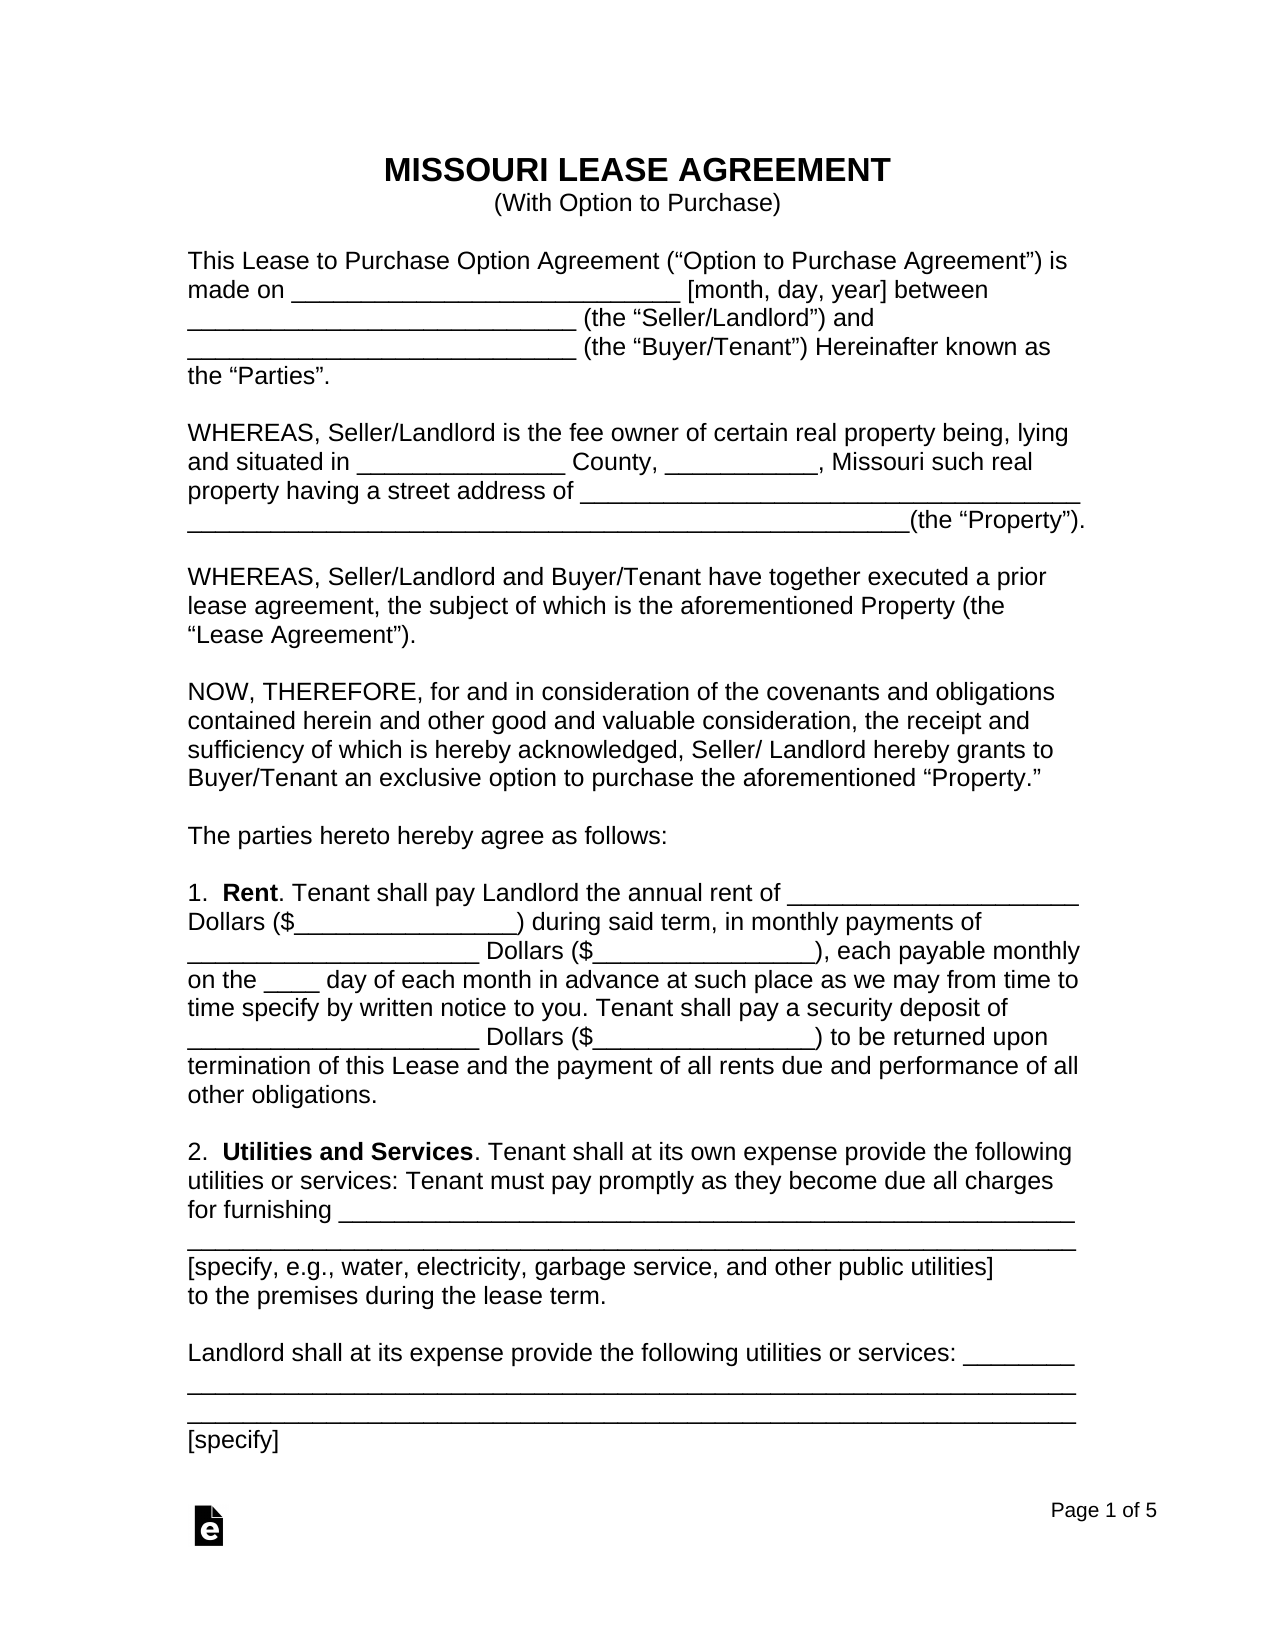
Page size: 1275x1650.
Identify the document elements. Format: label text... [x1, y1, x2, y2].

text WHEREAS, Seller/Landlord is the fee owner of certain real property being, lying and situated in _______________ County, ___________, Missouri such real property having a street address of ____________________________________ ____________________________________________________(the “Property”). [187, 418, 1087, 533]
text NOW, THEREFORE, for and in consideration of the covenants and obligations contained herein and other good and valuable consideration, the receipt and sufficiency of which is hereby acknowledged, Seller/ Landlord hereby grants to Buyer/Tenant an exclusive option to purchase the aforementioned “Property.” [187, 677, 1087, 792]
text MISSOURI LEASE AGREEMENT [187, 150, 1087, 188]
text (With Option to Purchase) [187, 188, 1087, 217]
text WHEREAS, Seller/Landlord and Buyer/Tenant have together executed a prior lease agreement, the subject of which is the aforementioned Property (the “Lease Agreement”). [187, 562, 1087, 648]
text 2. Utilities and Services. Tenant shall at its own expense provide the following utilities or services: Tenant must pay promptly as they become due all charges for furnishing _____________________________________________________ ________________________________________________________________ [187, 1137, 1087, 1252]
text This Lease to Purchase Option Agreement (“Option to Purchase Agreement”) is made on ____________________________ [month, day, year] between ____________________________ (the “Seller/Landlord”) and ____________________________ (the “Buyer/Tenant”) Hereinafter known as the “Parties”. [187, 246, 1087, 390]
text The parties hereto hereby agree as follows: [187, 821, 1087, 850]
text 1. Rent. Tenant shall pay Landlord the annual rent of _____________________ Dollars ($________________) during said term, in monthly payments of _____________________ Dollars ($________________), each payable monthly on the ____ day of each month in advance at such place as we may from time to time specify by written notice to you. Tenant shall pay a security deposit of _____________________ Dollars ($________________) to be returned upon termination of this Lease and the payment of all rents due and performance of all other obligations. [187, 878, 1087, 1108]
text [specify, e.g., water, electricity, garbage service, and other public utilities] [187, 1252, 1087, 1281]
text Landlord shall at its expense provide the following utilities or services: ________ ________________________________________________________________ ________________________________________________________________ [specify] [187, 1338, 1087, 1453]
text to the premises during the lease term. [187, 1281, 1087, 1310]
